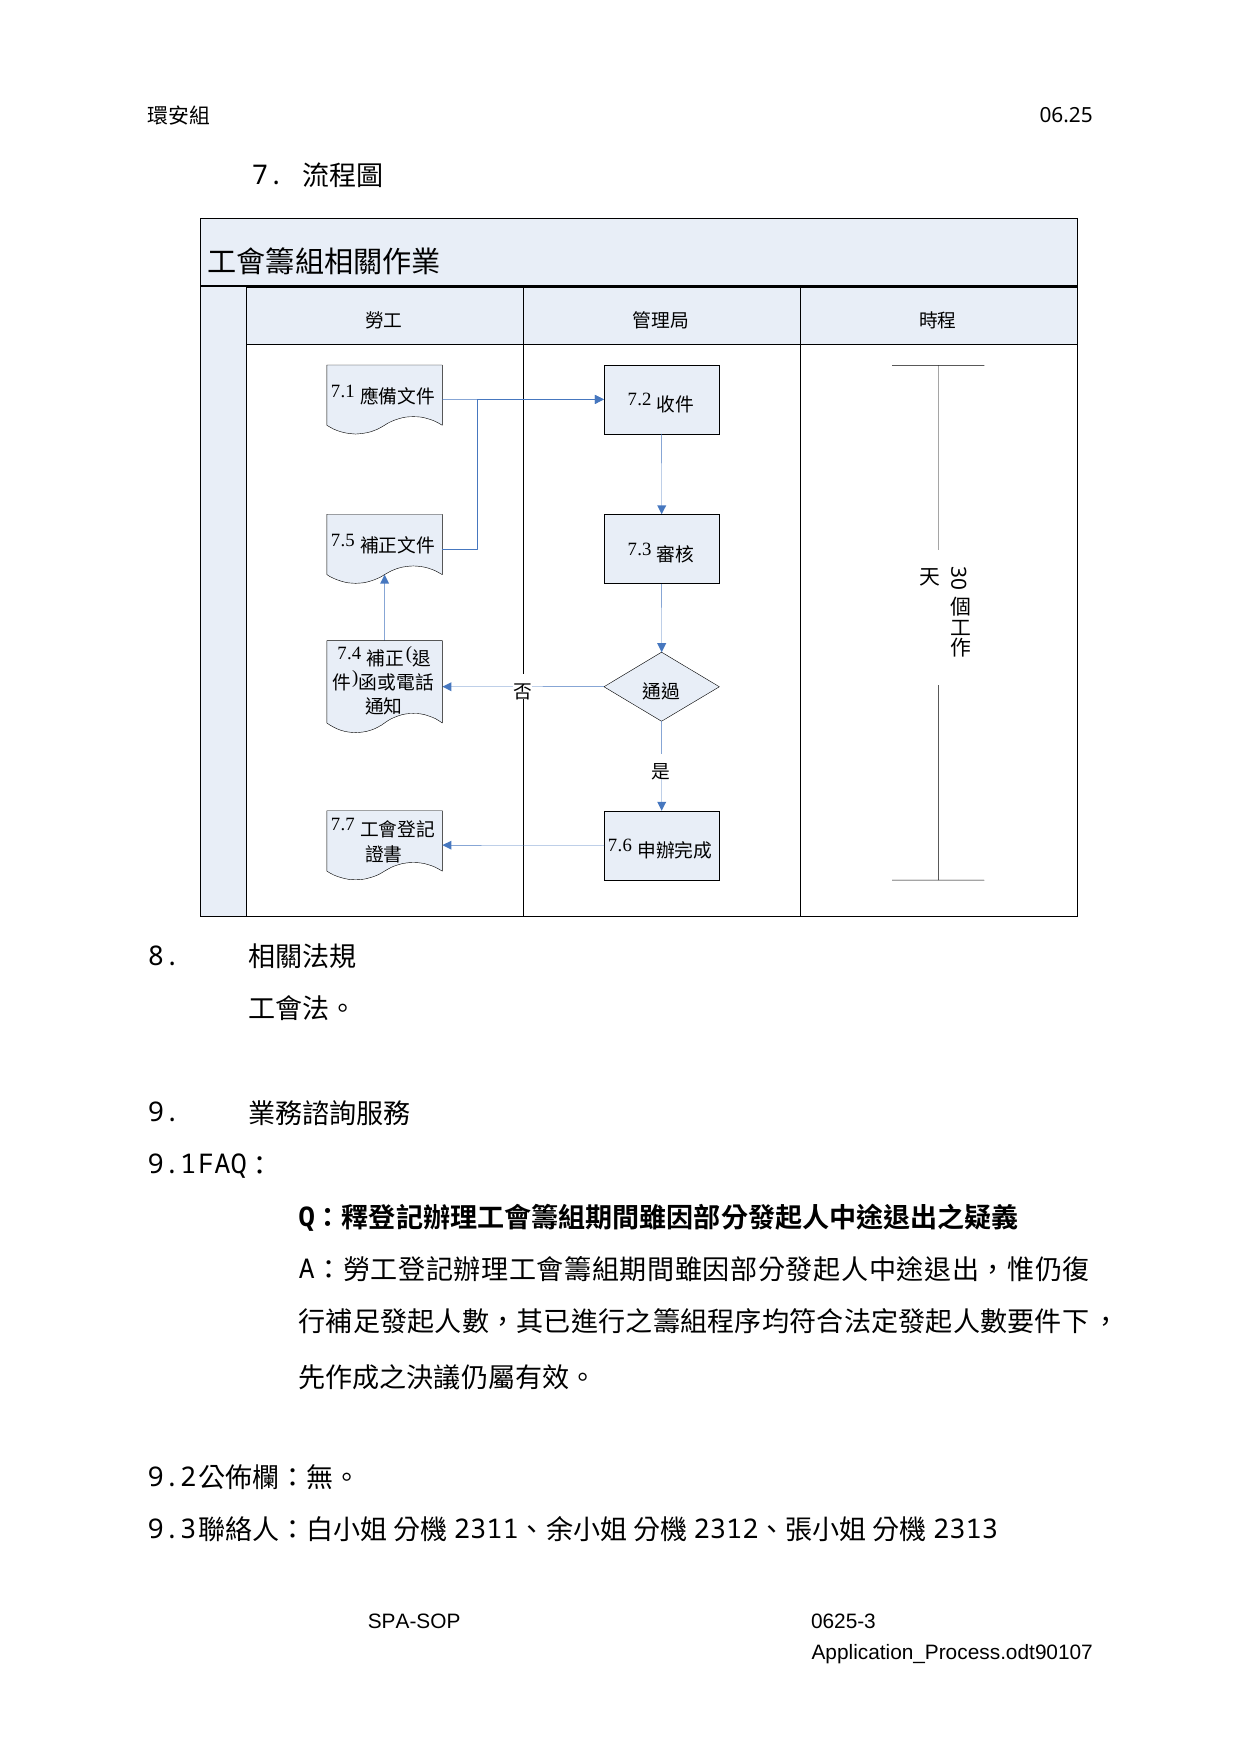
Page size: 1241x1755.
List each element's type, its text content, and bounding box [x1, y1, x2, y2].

text A：勞工登記辦理工會籌組期間雖因部分發起人中途退出，惟仍復行補足發起人數，其已進行之籌組程序均符合法定發起人數要件下，先作成之決議仍屬有效。 [298, 1241, 1093, 1398]
text 9. 業務諮詢服務 [148, 1085, 1093, 1137]
text 8. 相關法規 [148, 929, 1093, 981]
text 9.3 聯絡人：白小姐 分機 2311、余小姐 分機 2312、張小姐 分機 2313 [147, 1502, 1093, 1554]
text 工會法。 [148, 981, 1093, 1033]
text 9.2 公佈欄：無。 [147, 1450, 1093, 1502]
text 9.1 FAQ： [147, 1137, 1093, 1189]
text Q：釋登記辦理工會籌組期間雖因部分發起人中途退出之疑義 [298, 1189, 1093, 1241]
text 7. 流程圖 [252, 148, 1093, 200]
